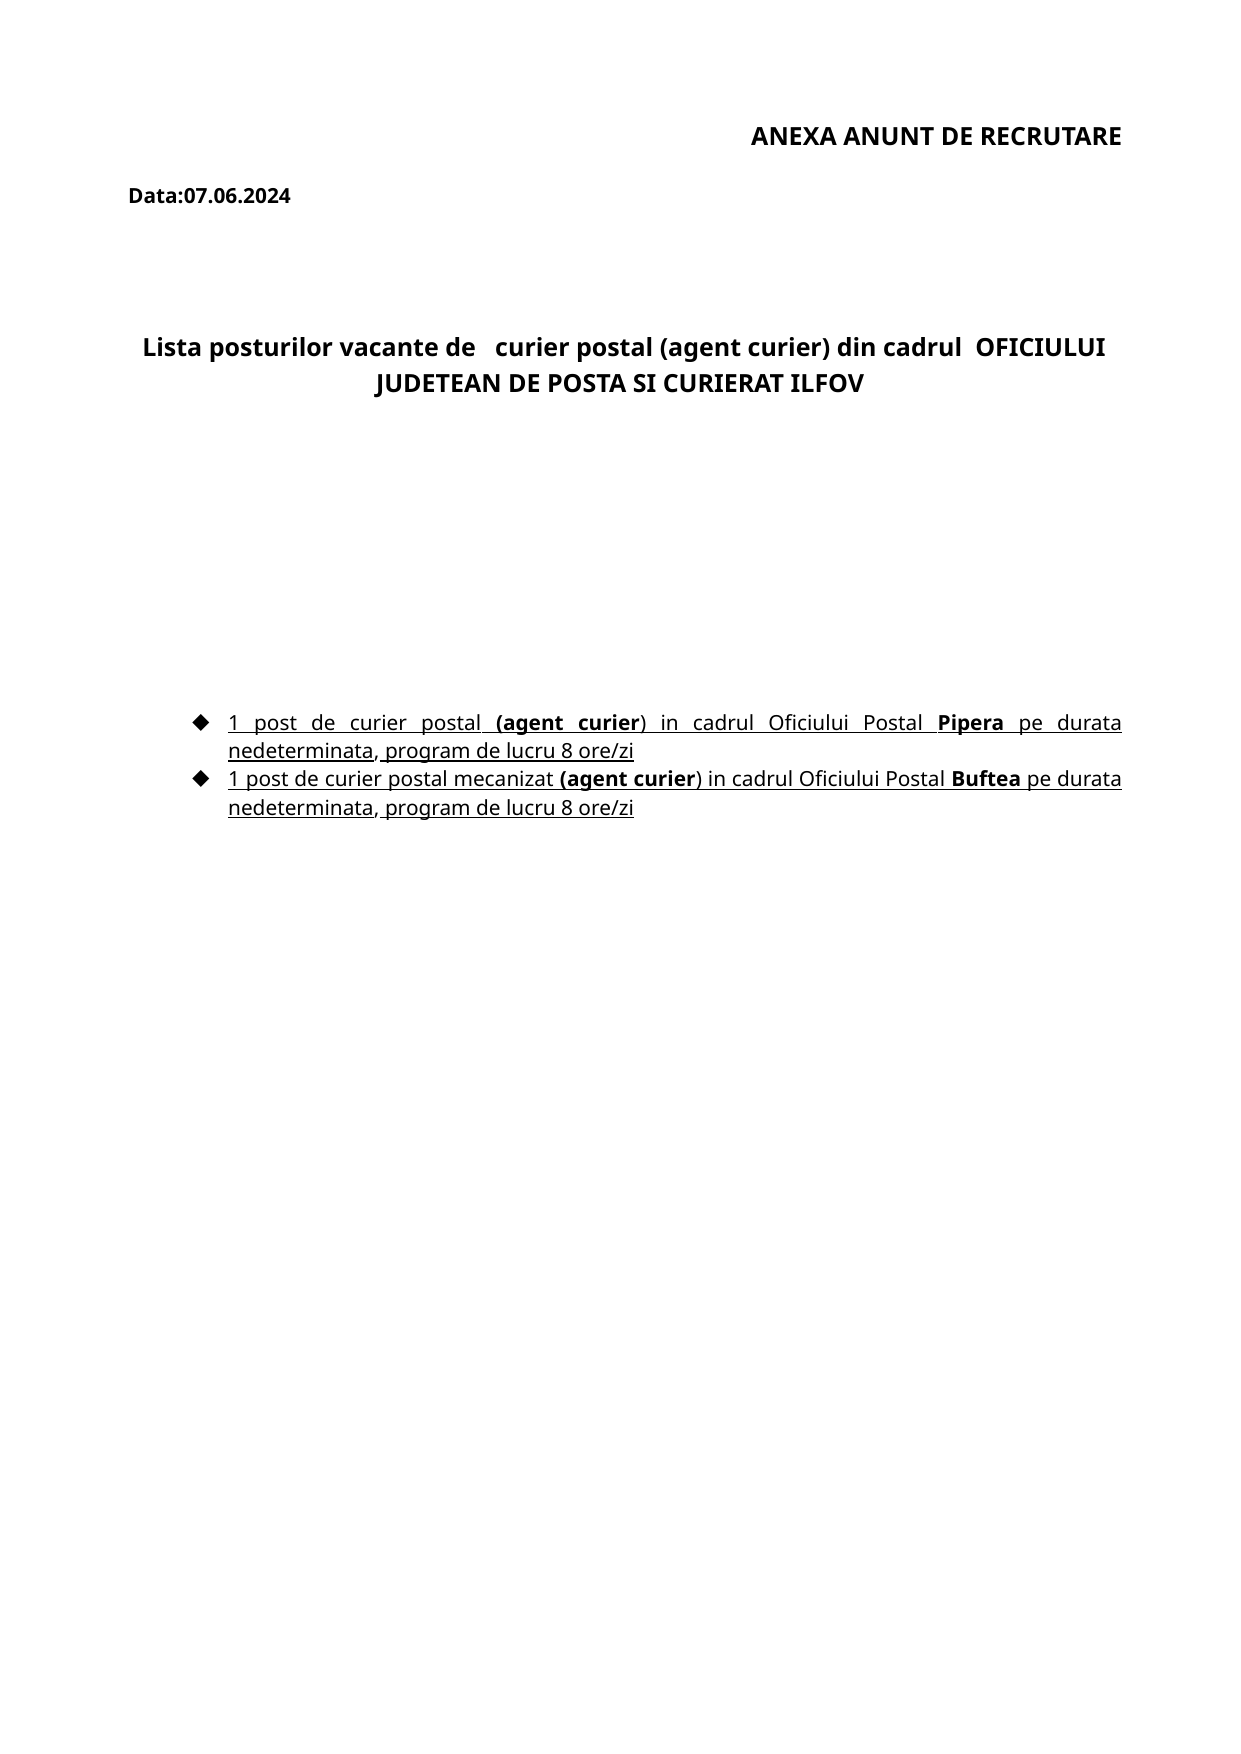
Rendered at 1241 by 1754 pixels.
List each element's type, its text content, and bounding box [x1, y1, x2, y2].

text Data:07.06.2024 [118, 181, 1122, 209]
list 1 post de curier postal mecanizat (agent curier) in cadrul Oficiului Postal Buftea pe durata nedeterminata, program de lucru 8 ore/zi [190, 764, 1122, 821]
text ANEXA ANUNT DE RECRUTARE [99, 118, 1122, 152]
list 1 post de curier postal (agent curier) in cadrul Oficiului Postal Pipera pe durata nedeterminata, program de lucru 8 ore/zi [190, 708, 1122, 764]
text Lista posturilor vacante de curier postal (agent curier) din cadrul OFICIULUI JUDETEAN DE POSTA SI CURIERAT ILFOV [118, 323, 1122, 400]
